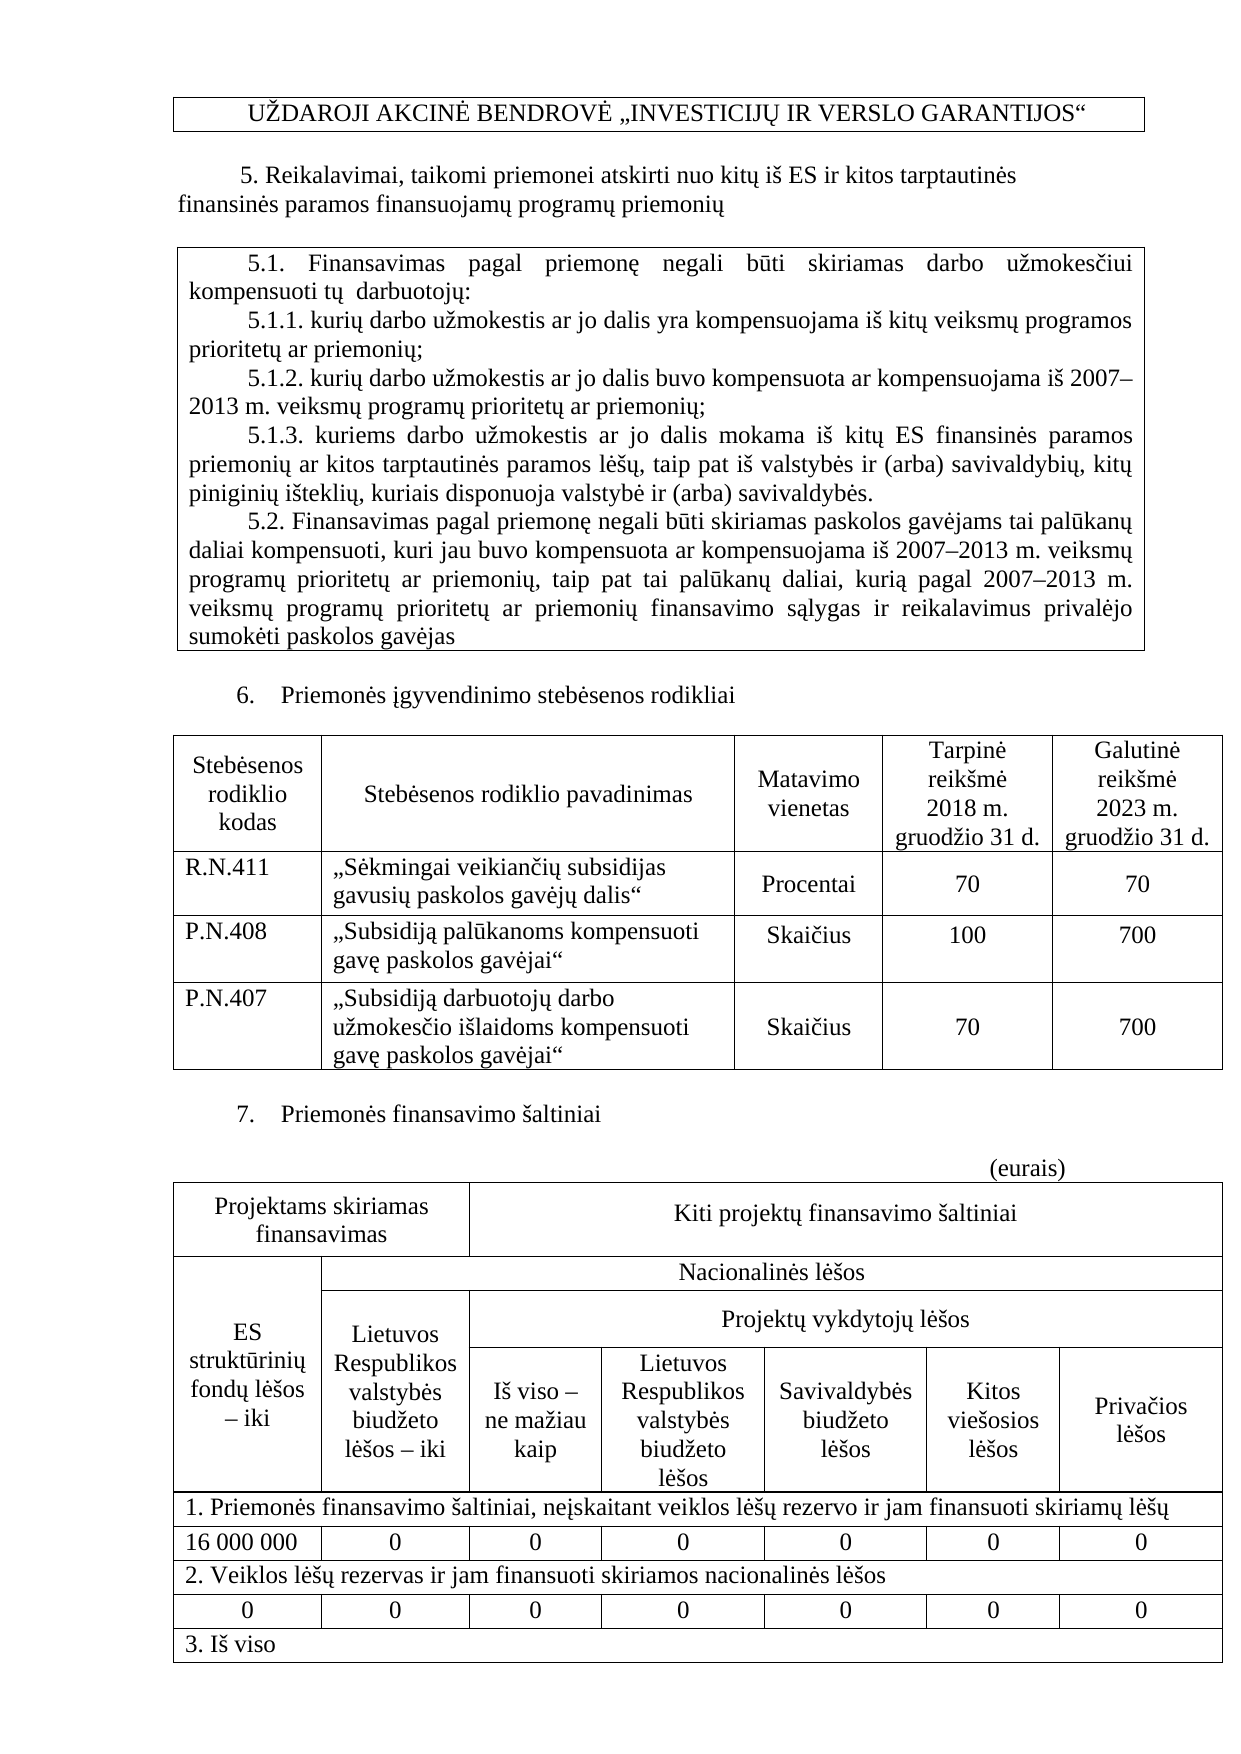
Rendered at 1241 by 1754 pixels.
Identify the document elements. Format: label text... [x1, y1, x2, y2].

table_cell 5.1.3. kuriems darbo užmokestis ar jo dalis mokama iš kitų ES finansinės paramos priemonių ar kitos tarptautinės paramos lėšų, taip pat iš valstybės ir (arba) savivaldybių, kitų piniginių išteklių, kuriais disponuoja valstybė ir (arba) savivaldybės. [178, 420, 1144, 506]
table_cell 0 [1060, 1595, 1222, 1628]
table_cell R.N.411 [174, 852, 321, 915]
table_cell 700 [1053, 983, 1222, 1069]
table_cell 0 [470, 1595, 601, 1628]
table_cell 70 [883, 983, 1052, 1069]
table_cell 0 [174, 1595, 321, 1628]
text 5. Reikalavimai, taikomi priemonei atskirti nuo kitų iš ES ir kitos tarptautinės finansinės paramos finansuojamų programų priemonių [177, 160, 1122, 218]
table_cell 0 [927, 1527, 1059, 1559]
table_cell 70 [883, 852, 1052, 915]
table_cell „Subsidiją darbuotojų darbo užmokesčio išlaidoms kompensuoti gavę paskolos gavėjai“ [322, 983, 734, 1069]
table_cell Nacionalinės lėšos [322, 1257, 1222, 1290]
table_header Projektams skiriamas finansavimas [174, 1183, 469, 1256]
table_cell 0 [602, 1595, 764, 1628]
table_cell „Subsidiją palūkanoms kompensuoti gavę paskolos gavėjai“ [322, 916, 734, 982]
table_header Stebėsenos rodiklio pavadinimas [322, 736, 734, 851]
table_cell Kitos viešosios lėšos [927, 1348, 1059, 1491]
table_header Kiti projektų finansavimo šaltiniai [470, 1183, 1222, 1256]
table_header Tarpinė reikšmė 2018 m. gruodžio 31 d. [883, 736, 1052, 851]
table_cell Skaičius [735, 983, 882, 1069]
table_header Matavimo vienetas [735, 736, 882, 851]
table_cell 0 [765, 1595, 926, 1628]
table_cell P.N.407 [174, 983, 321, 1069]
table_cell 5.1.1. kurių darbo užmokestis ar jo dalis yra kompensuojama iš kitų veiksmų programos prioritetų ar priemonių; [178, 305, 1144, 363]
table_cell „Sėkmingai veikiančių subsidijas gavusių paskolos gavėjų dalis“ [322, 852, 734, 915]
table_cell 2. Veiklos lėšų rezervas ir jam finansuoti skiriamos nacionalinės lėšos [174, 1561, 1222, 1594]
table_cell 0 [470, 1527, 601, 1559]
table_cell 100 [883, 916, 1052, 982]
table_cell Skaičius [735, 916, 882, 982]
table_header 5.1. Finansavimas pagal priemonę negali būti skiriamas darbo užmokesčiui kompensuoti tų darbuotojų: [178, 248, 1144, 305]
table_cell Lietuvos Respublikos valstybės biudžeto lėšos [602, 1348, 764, 1491]
table_cell 0 [765, 1527, 926, 1559]
table_cell 0 [322, 1527, 469, 1559]
text (eurais) [177, 1153, 1122, 1182]
table_header Stebėsenos rodiklio kodas [174, 736, 321, 851]
table_cell 5.1.2. kurių darbo užmokestis ar jo dalis buvo kompensuota ar kompensuojama iš 2007–2013 m. veiksmų programų prioritetų ar priemonių; [178, 363, 1144, 420]
table_header Galutinė reikšmė 2023 m. gruodžio 31 d. [1053, 736, 1222, 851]
table_cell Projektų vykdytojų lėšos [470, 1291, 1222, 1347]
table_cell Savivaldybės biudžeto lėšos [765, 1348, 926, 1491]
table_cell Iš viso – ne mažiau kaip [470, 1348, 601, 1491]
table_cell ES struktūrinių fondų lėšos – iki [174, 1257, 321, 1491]
text 6. Priemonės įgyvendinimo stebėsenos rodikliai [236, 680, 1122, 709]
text 7. Priemonės finansavimo šaltiniai [236, 1099, 1122, 1128]
table_cell Privačios lėšos [1060, 1348, 1222, 1491]
table_cell P.N.408 [174, 916, 321, 982]
table_cell 0 [322, 1595, 469, 1628]
table_cell 0 [927, 1595, 1059, 1628]
table_cell Procentai [735, 852, 882, 915]
table_cell Lietuvos Respublikos valstybės biudžeto lėšos – iki [322, 1291, 469, 1491]
table_cell 70 [1053, 852, 1222, 915]
table_cell 0 [1060, 1527, 1222, 1559]
table_cell 16 000 000 [174, 1527, 321, 1559]
table_cell 700 [1053, 916, 1222, 982]
table_cell 3. Iš viso [174, 1629, 1222, 1662]
table_header UŽDAROJI AKCINĖ BENDROVĖ „INVESTICIJŲ IR VERSLO GARANTIJOS“ [174, 98, 1144, 131]
table_cell 0 [602, 1527, 764, 1559]
table_cell 5.2. Finansavimas pagal priemonę negali būti skiriamas paskolos gavėjams tai palūkanų daliai kompensuoti, kuri jau buvo kompensuota ar kompensuojama iš 2007–2013 m. veiksmų programų prioritetų ar priemonių, taip pat tai palūkanų daliai, kurią pagal 2007–2013 m. veiksmų programų prioritetų ar priemonių finansavimo sąlygas ir reikalavimus privalėjo sumokėti paskolos gavėjas [178, 506, 1144, 650]
table_cell 1. Priemonės finansavimo šaltiniai, neįskaitant veiklos lėšų rezervo ir jam finansuoti skiriamų lėšų [174, 1493, 1222, 1526]
